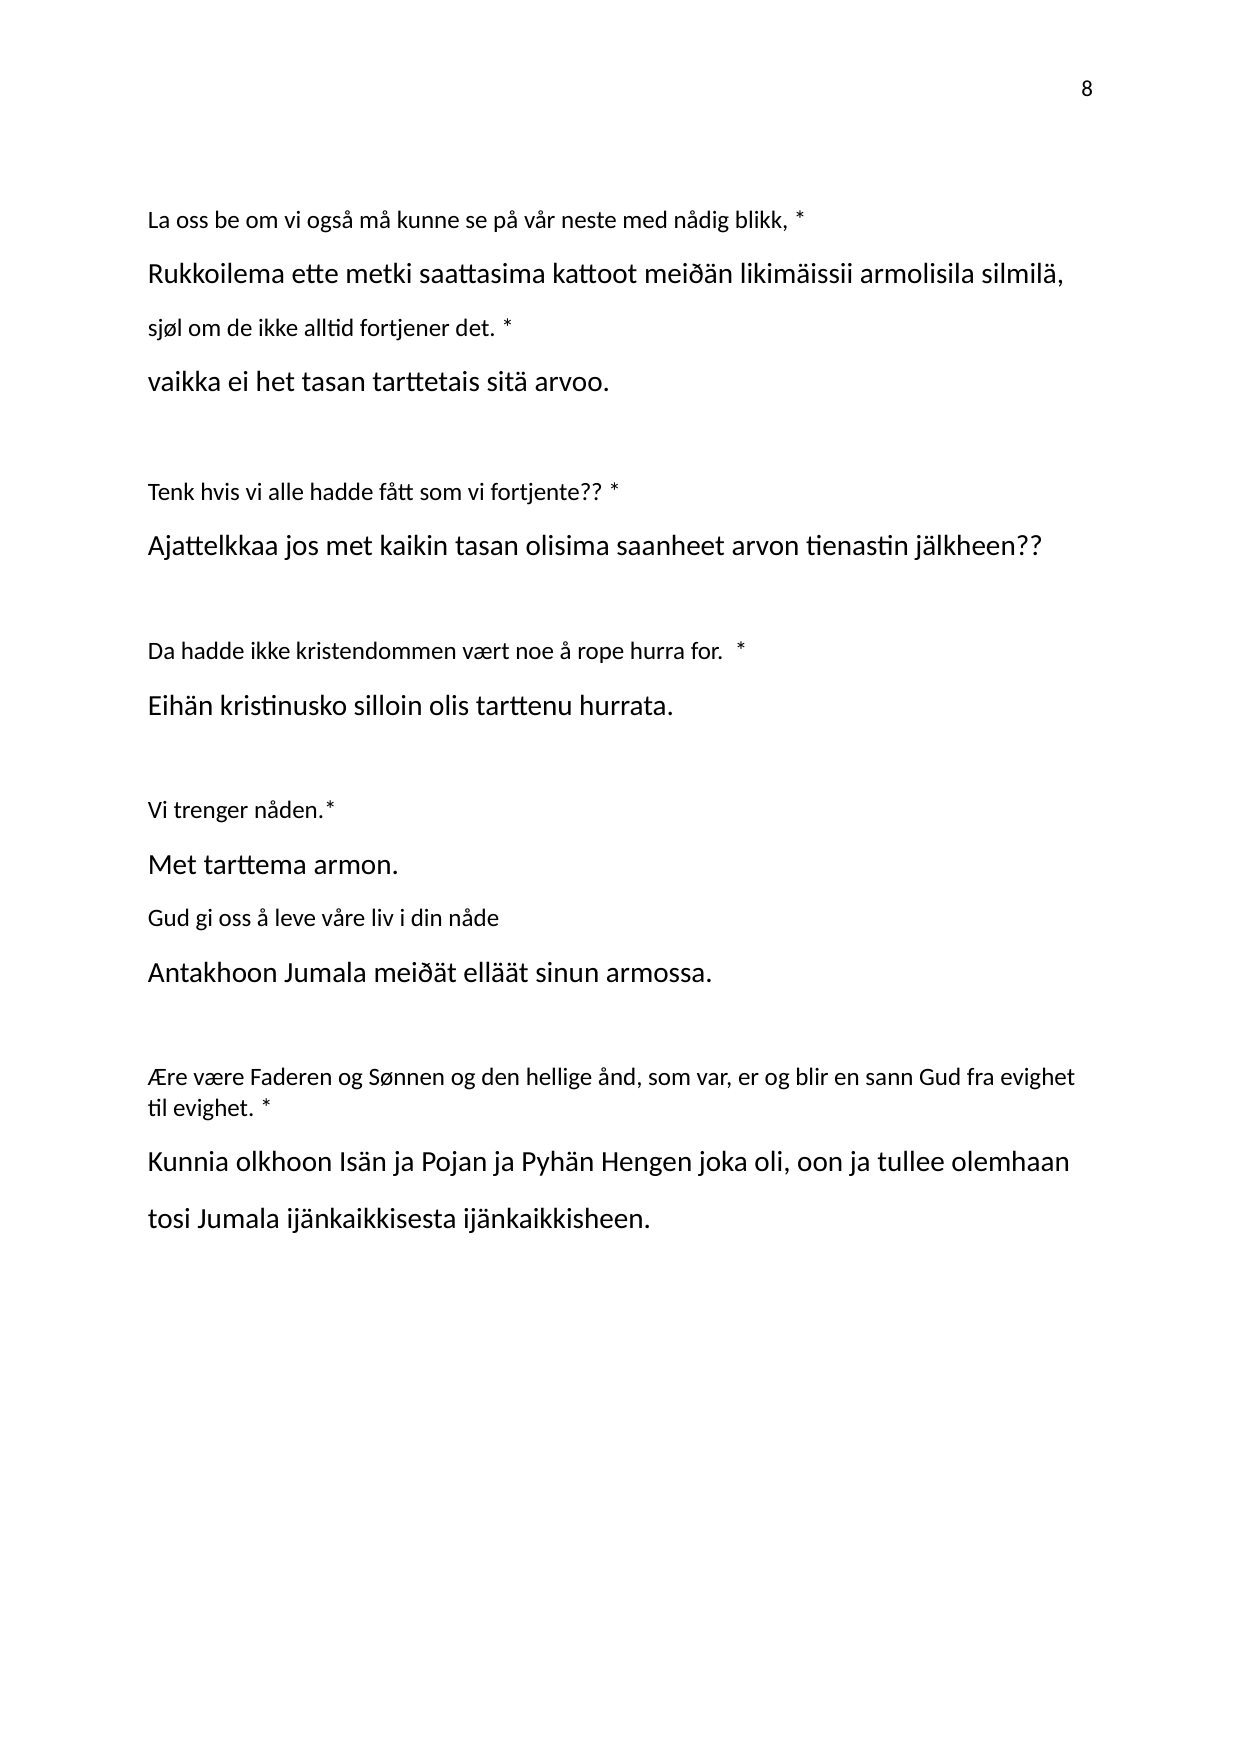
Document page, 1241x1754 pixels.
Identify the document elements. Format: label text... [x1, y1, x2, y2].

text Vi trenger nåden.* [148, 794, 1093, 825]
text Tenk hvis vi alle hadde fått som vi fortjente?? * [148, 476, 1093, 507]
text vaikka ei het tasan tarttetais sitä arvoo. [148, 363, 1093, 399]
text Ære være Faderen og Sønnen og den hellige ånd, som var, er og blir en sann Gud fra evighet til evighet. * [148, 1061, 1093, 1122]
text Ajattelkkaa jos met kaikin tasan olisima saanheet arvon tienastin jälkheen?? [148, 527, 1093, 563]
text sjøl om de ikke alltid fortjener det. * [148, 312, 1093, 342]
text Rukkoilema ette metki saattasima kattoot meiðän likimäissii armolisila silmilä, [148, 255, 1093, 291]
text Kunnia olkhoon Isän ja Pojan ja Pyhän Hengen joka oli, oon ja tullee olemhaan [148, 1143, 1093, 1179]
text Met tarttema armon. [148, 846, 1093, 881]
text La oss be om vi også må kunne se på vår neste med nådig blikk, * [148, 204, 1093, 234]
text tosi Jumala ijänkaikkisesta ijänkaikkisheen. [148, 1200, 1093, 1235]
text Eihän kristinusko silloin olis tarttenu hurrata. [148, 687, 1093, 722]
text Antakhoon Jumala meiðät elläät sinun armossa. [148, 954, 1093, 989]
text Gud gi oss å leve våre liv i din nåde [148, 902, 1093, 933]
text Da hadde ikke kristendommen vært noe å rope hurra for. * [148, 635, 1093, 666]
